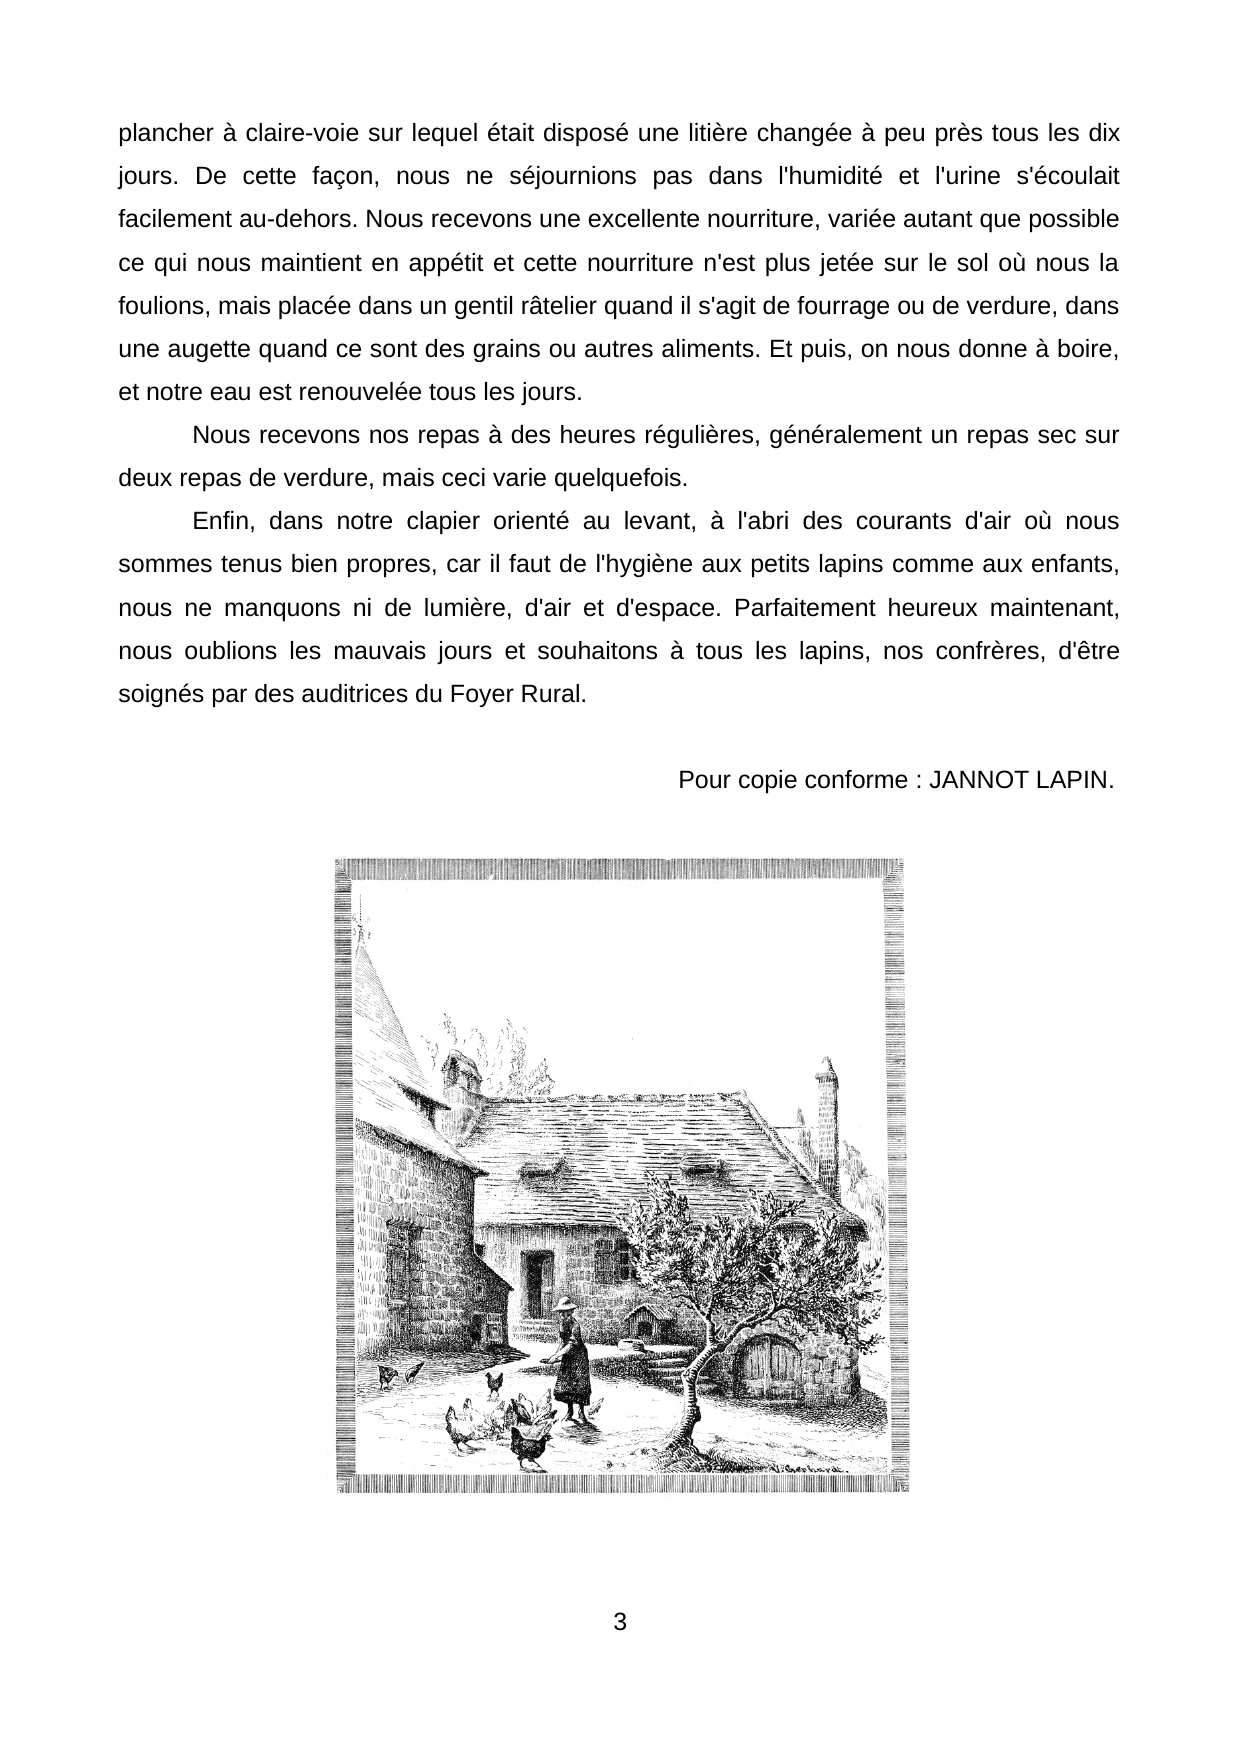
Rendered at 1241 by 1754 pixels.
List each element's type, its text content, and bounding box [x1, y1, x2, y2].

text Nous recevons nos repas à des heures régulières, généralement un repas sec sur deux repas de verdure, mais ceci varie quelquefois. [118, 420, 1122, 492]
text plancher à claire-voie sur lequel était disposé une litière changée à peu près tous les dix jours. De cette façon, nous ne séjournions pas dans l'humidité et l'urine s'écoulait facilement au-dehors. Nous recevons une excellente nourriture, variée autant que possible ce qui nous maintient en appétit et cette nourriture n'est plus jetée sur le sol où nous la foulions, mais placée dans un gentil râtelier quand il s'agit de fourrage ou de verdure, dans une augette quand ce sont des grains ou autres aliments. Et puis, on nous donne à boire, et notre eau est renouvelée tous les jours. [118, 118, 1122, 406]
picture [326, 851, 915, 1498]
text Enfin, dans notre clapier orienté au levant, à l'abri des courants d'air où nous sommes tenus bien propres, car il faut de l'hygiène aux petits lapins comme aux enfants, nous ne manquons ni de lumière, d'air et d'espace. Parfaitement heureux maintenant, nous oublions les mauvais jours et souhaitons à tous les lapins, nos confrères, d'être soignés par des auditrices du Foyer Rural. [118, 506, 1122, 707]
text Pour copie conforme : JANNOT LAPIN. [118, 765, 1122, 794]
